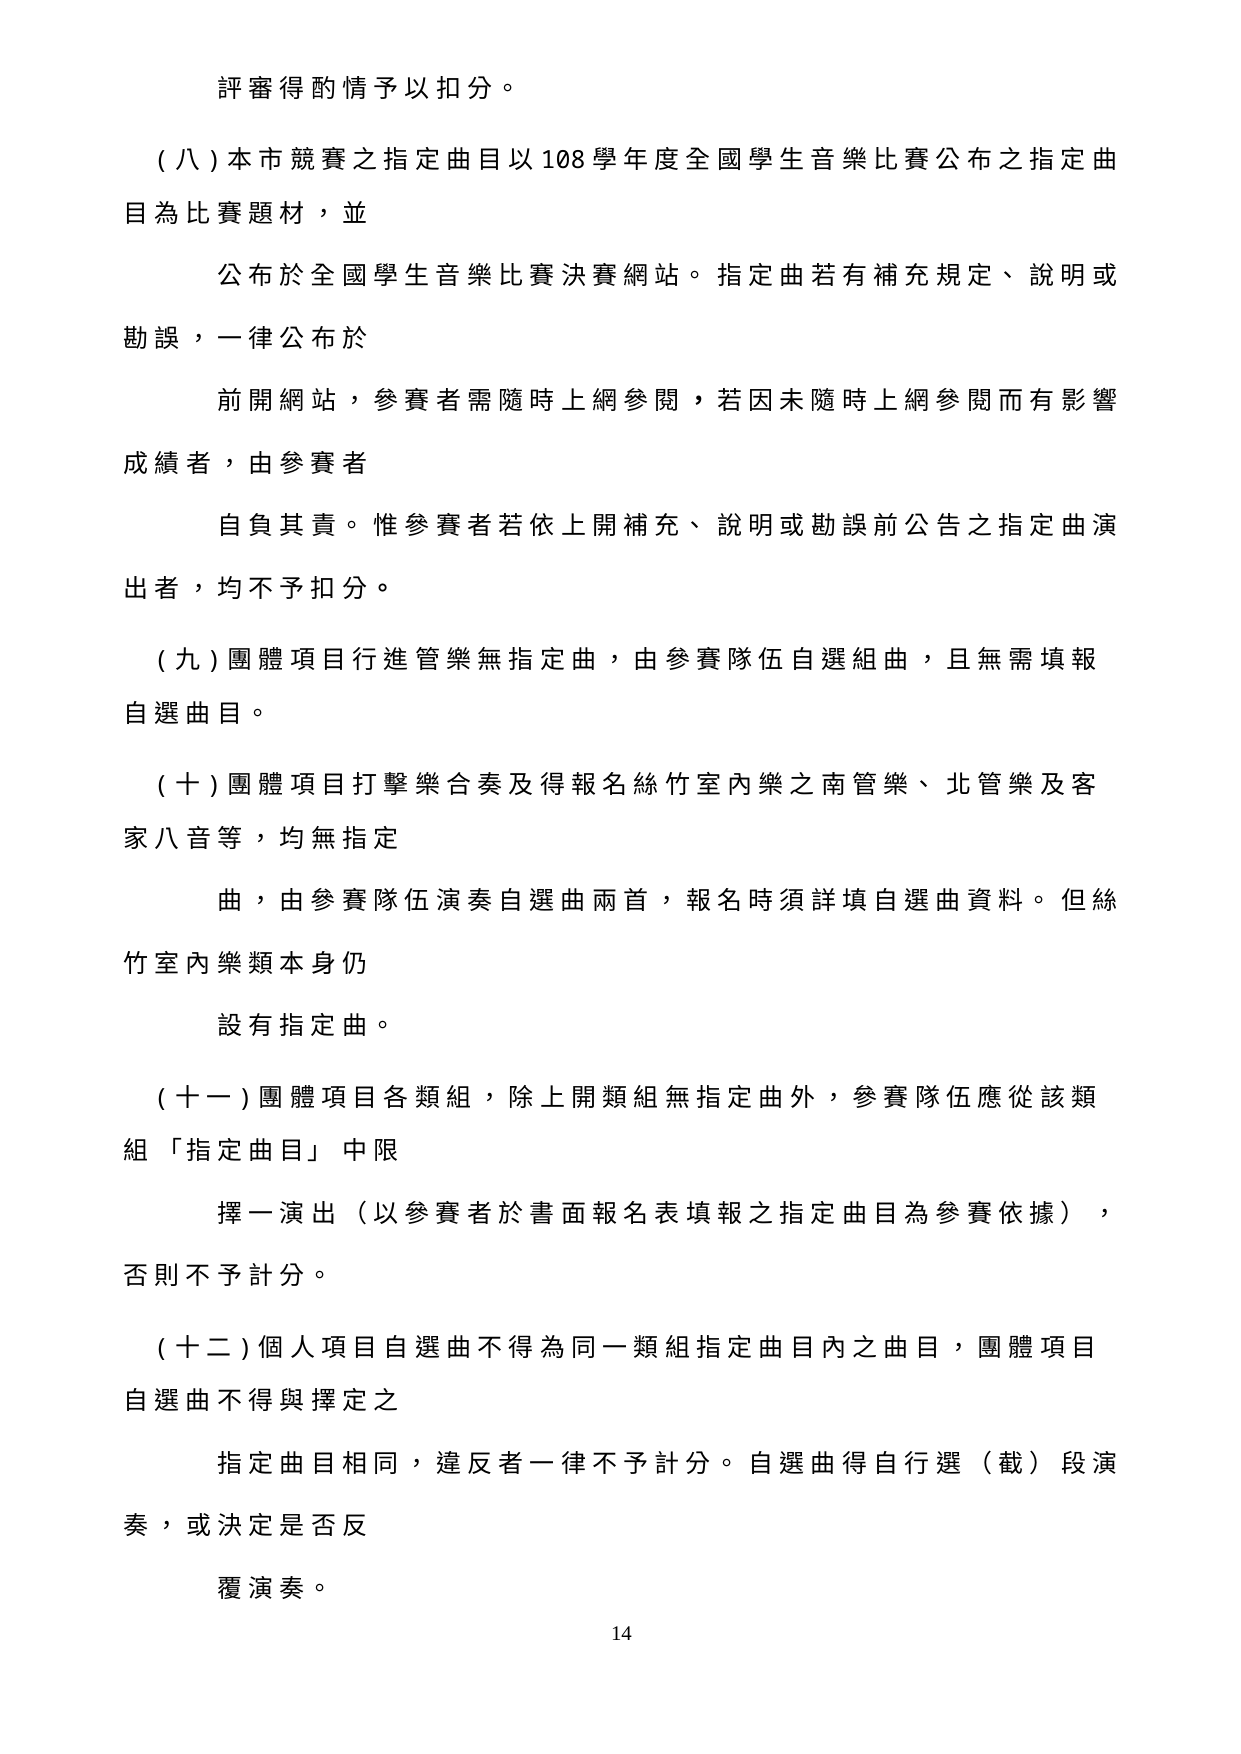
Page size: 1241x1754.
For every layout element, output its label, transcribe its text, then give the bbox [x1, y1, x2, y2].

text 曲，由參賽隊伍演奏自選曲兩首，報名時須詳填自選曲資料。但絲竹室內樂類本身仍 [120, 857, 1120, 982]
text 擇一演出（以參賽者於書面報名表填報之指定曲目為參賽依據），否則不予計分。 [120, 1169, 1120, 1294]
text (十二)個人項目自選曲不得為同一類組指定曲目內之曲目，團體項目自選曲不得與擇定之 [120, 1294, 1120, 1419]
text 自負其責。惟參賽者若依上開補充、說明或勘誤前公告之指定曲演出者，均不予扣分。 [120, 482, 1120, 607]
text (十)團體項目打擊樂合奏及得報名絲竹室內樂之南管樂、北管樂及客家八音等，均無指定 [120, 732, 1120, 857]
text (十一)團體項目各類組，除上開類組無指定曲外，參賽隊伍應從該類組「指定曲目」中限 [120, 1044, 1120, 1169]
text 指定曲目相同，違反者一律不予計分。自選曲得自行選（截）段演奏，或決定是否反 [120, 1419, 1120, 1544]
text (九)團體項目行進管樂無指定曲，由參賽隊伍自選組曲，且無需填報自選曲目。 [120, 607, 1120, 732]
text 設有指定曲。 [120, 982, 1120, 1044]
text 前開網站，參賽者需隨時上網參閱，若因未隨時上網參閱而有影響成績者，由參賽者 [120, 357, 1120, 482]
text 覆演奏。 [120, 1544, 1120, 1607]
text 公布於全國學生音樂比賽決賽網站。指定曲若有補充規定、說明或勘誤，一律公布於 [120, 232, 1120, 357]
text 評審得酌情予以扣分。 [120, 44, 1120, 107]
text (八)本市競賽之指定曲目以108學年度全國學生音樂比賽公布之指定曲目為比賽題材，並 [120, 107, 1120, 232]
